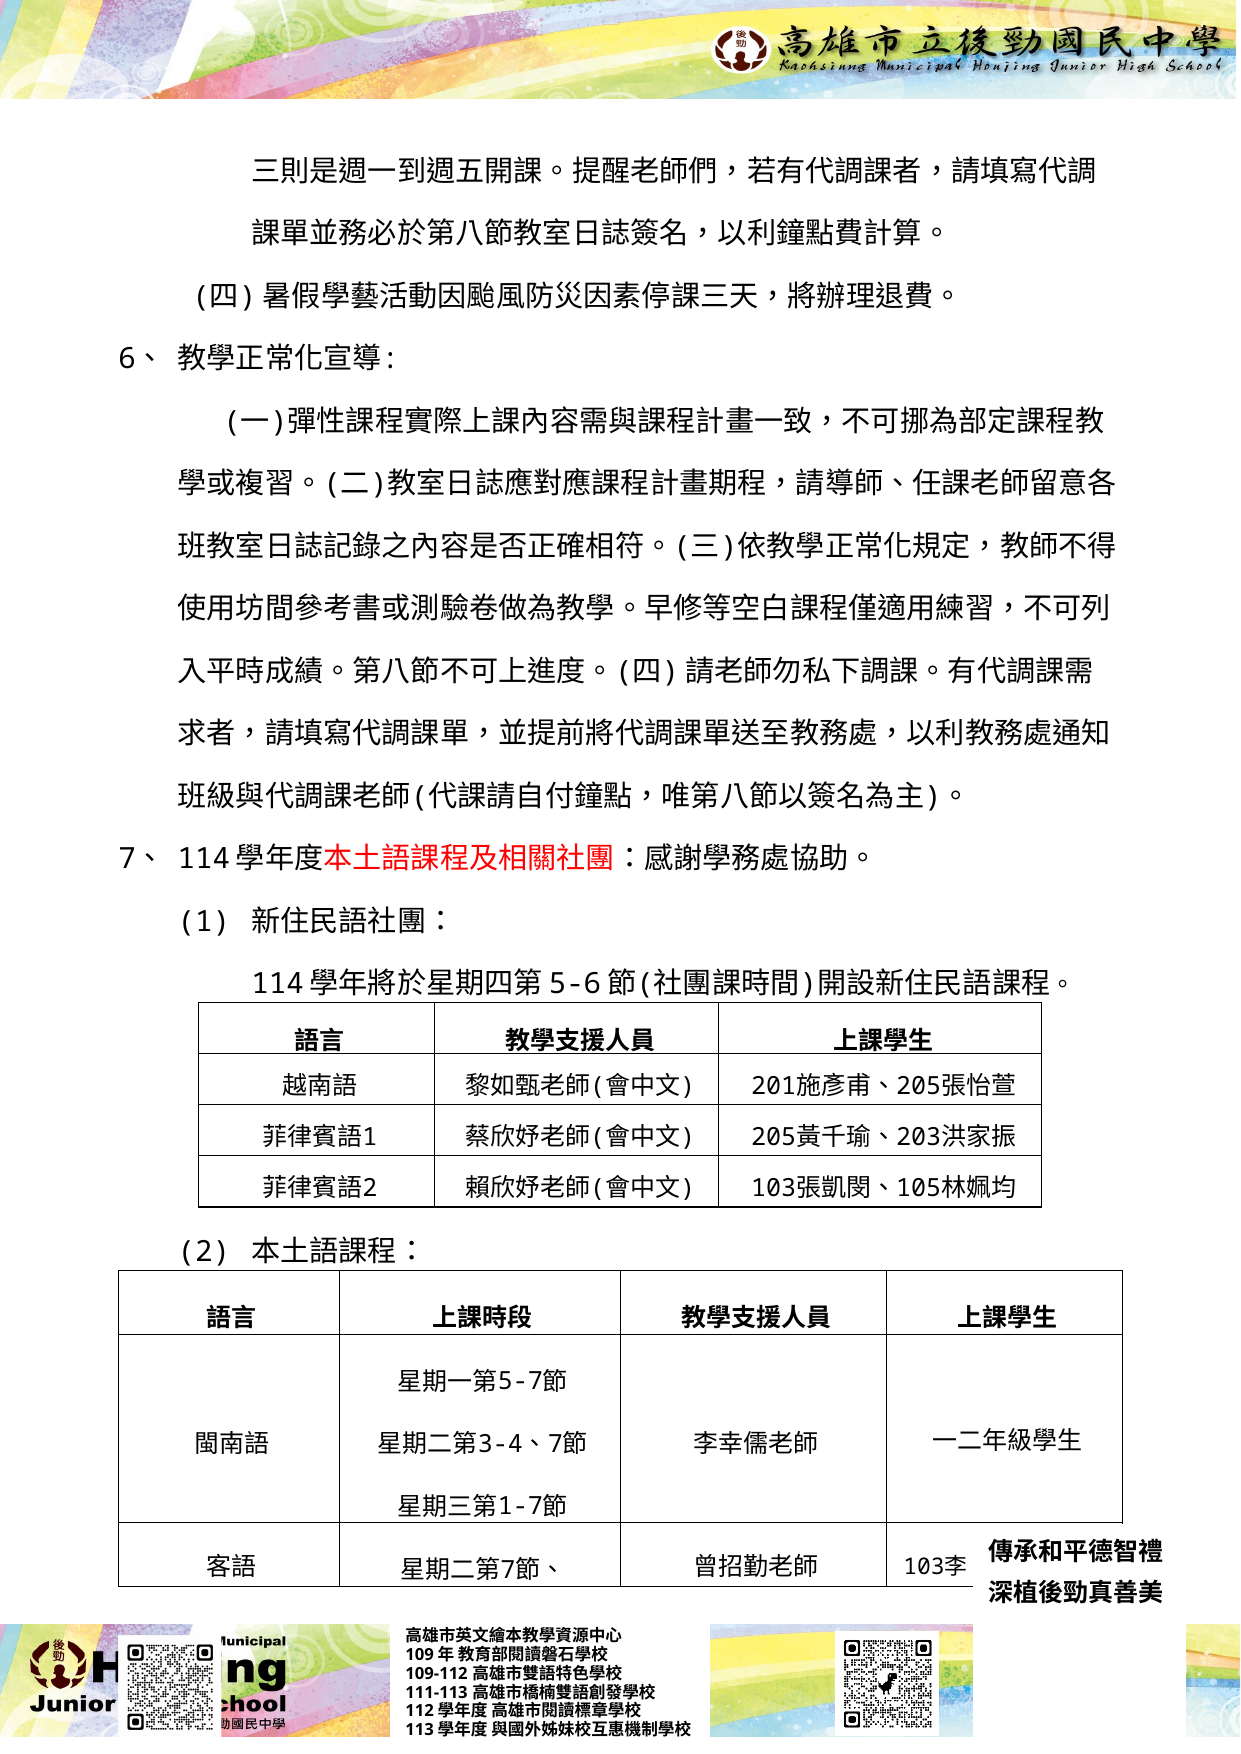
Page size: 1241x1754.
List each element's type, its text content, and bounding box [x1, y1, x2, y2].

table_cell 曾招勤老師 [621, 1523, 886, 1586]
table_cell 103李牧潔、黃苡涵 105鍾佳諠 107簡妤晏 206 楊珺智、黃奎翰 [887, 1523, 1122, 1586]
table_cell 星期一第5-7節 星期二第3-4、7節 星期三第1-7節 [340, 1335, 620, 1522]
table_header 上課學生 [887, 1271, 1122, 1333]
table_header 教學支援人員 [621, 1271, 886, 1333]
table_cell 205黃千瑜、203洪家振 [719, 1105, 1041, 1155]
table_header 教學支援人員 [435, 1003, 718, 1053]
text (四) 暑假學藝活動因颱風防災因素停課三天，將辦理退費。 [192, 252, 1122, 314]
table_cell 星期二第7節、 [340, 1523, 620, 1586]
table_header 上課學生 [719, 1003, 1041, 1053]
list 新住民語社團： [177, 877, 1122, 939]
text (一)彈性課程實際上課內容需與課程計畫一致，不可挪為部定課程教學或複習。(二)教室日誌應對應課程計畫期程，請導師、任課老師留意各班教室日誌記錄之內容是否正確相符。(三)依教學正常化規定，教師不得使用坊間參考書或測驗卷做為教學。早修等空白課程僅適用練習，不可列入平時成績。第八節不可上進度。(四) 請老師勿私下調課。有代調課需求者，請填寫代調課單，並提前將代調課單送至教務處，以利教務處通知班級與代調課老師(代課請自付鐘點，唯第八節以簽名為主)。 [118, 377, 1122, 814]
table_header 語言 [119, 1271, 339, 1333]
table_cell 一二年級學生 [887, 1335, 1122, 1522]
table_header 語言 [199, 1003, 434, 1053]
table_cell 越南語 [199, 1054, 434, 1104]
table_cell 蔡欣妤老師(會中文) [435, 1105, 718, 1155]
text 114學年度第一學期第八節課後輔導，自114年9月15日（星期一）起至115年1月9日（星期五）止。每週一至週五16:05~16:50上課，國一國二為週一到週四開課，國三則是週一到週五開課。提醒老師們，若有代調課者，請填寫代調課單並務必於第八節教室日誌簽名，以利鐘點費計算。 [192, 127, 1122, 252]
table_cell 李幸儒老師 [621, 1335, 886, 1522]
table_cell 菲律賓語2 [199, 1156, 434, 1206]
list 114學年度本土語課程及相關社團：感謝學務處協助。 [118, 814, 1122, 877]
table_cell 103張凱閔、105林姵均 [719, 1156, 1041, 1206]
table_cell 菲律賓語1 [199, 1105, 434, 1155]
list 教學正常化宣導: [118, 314, 1122, 377]
table_header 上課時段 [340, 1271, 620, 1333]
table_cell 賴欣妤老師(會中文) [435, 1156, 718, 1206]
table_cell 閩南語 [119, 1335, 339, 1522]
table_cell 201施彥甫、205張怡萱 [719, 1054, 1041, 1104]
text 114學年將於星期四第5-6節(社團課時間)開設新住民語課程。 [251, 939, 1196, 1002]
table_cell 客語 [119, 1523, 339, 1586]
table_cell 黎如甄老師(會中文) [435, 1054, 718, 1104]
list 本土語課程： [177, 1207, 1122, 1270]
